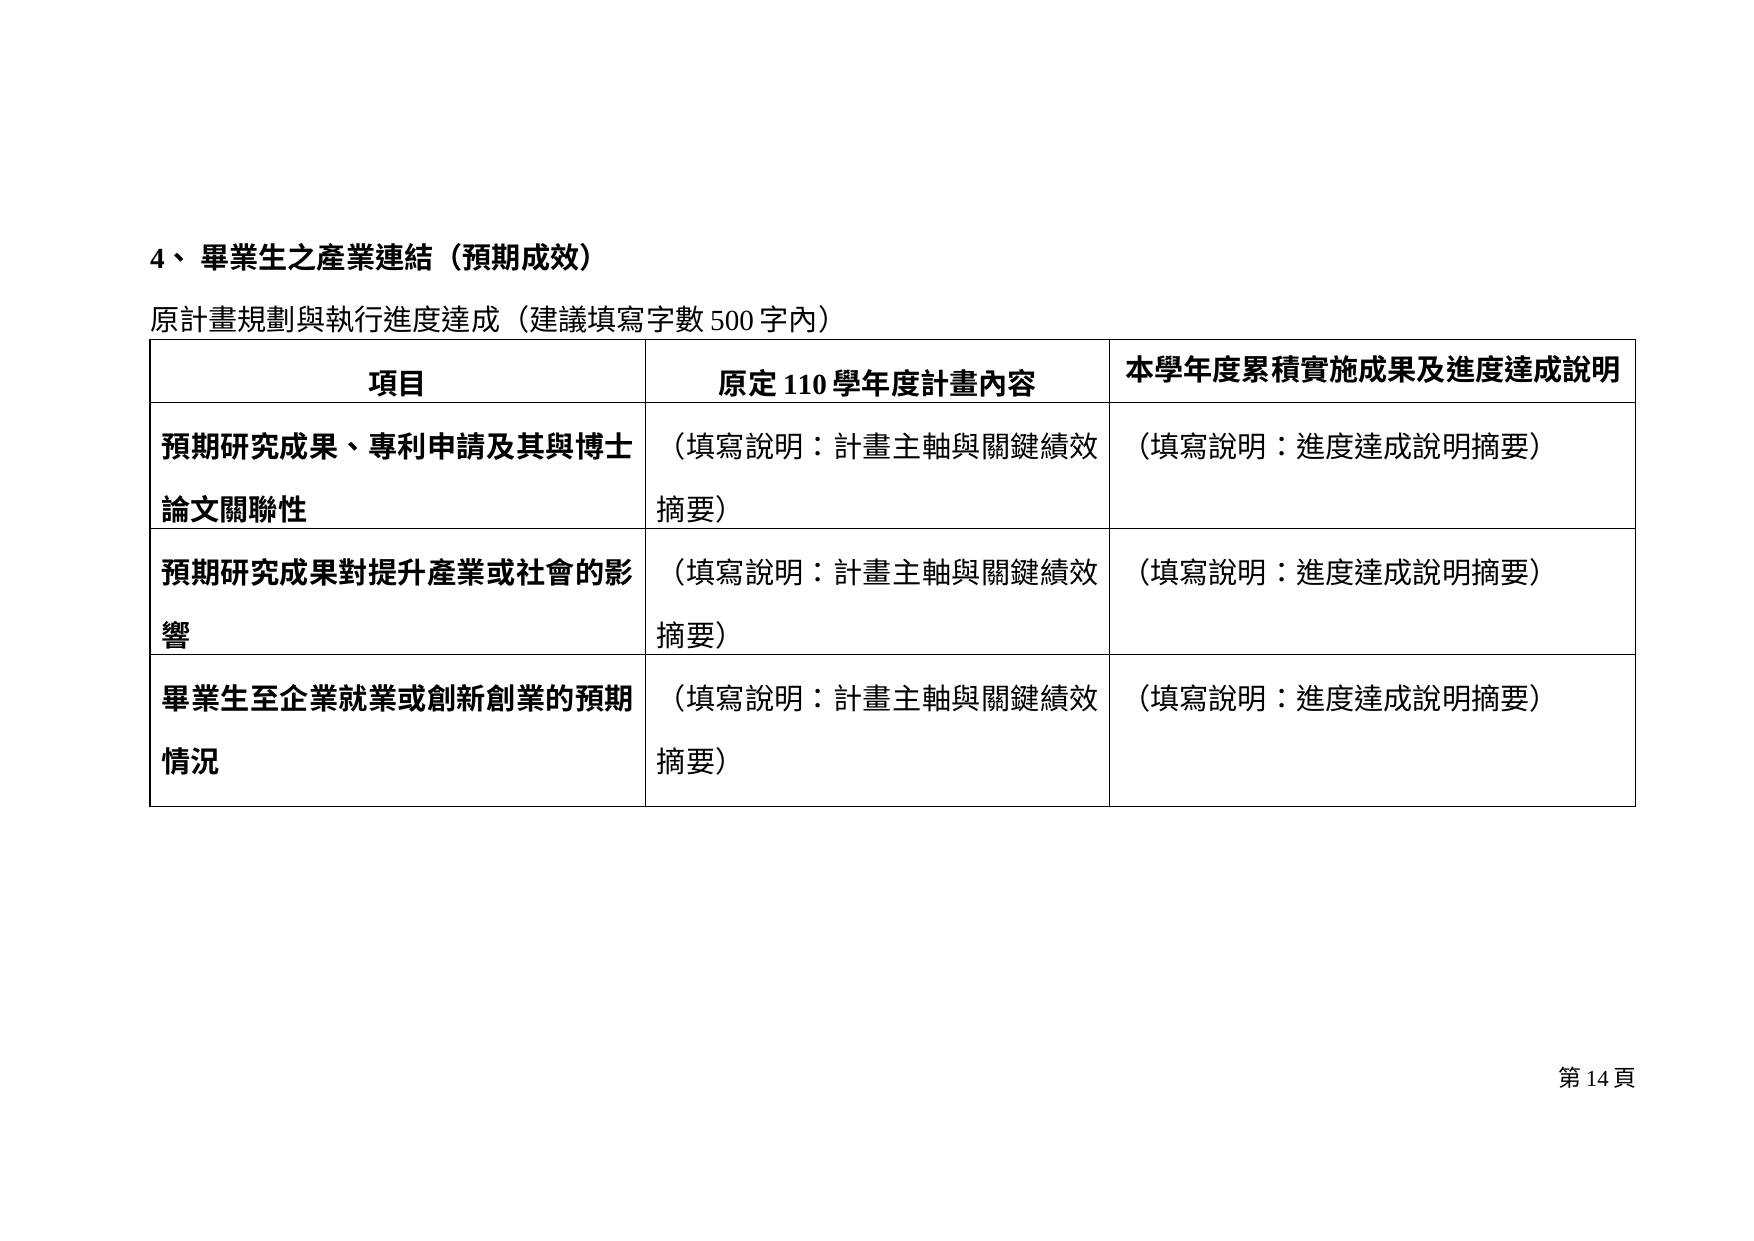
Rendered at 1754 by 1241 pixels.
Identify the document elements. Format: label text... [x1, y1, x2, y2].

table_cell 預期研究成果、專利申請及其與博士論文關聯性 [151, 403, 645, 528]
table_header 項目 [151, 340, 645, 402]
text 原計畫規劃與執行進度達成（建議填寫字數500字內） [150, 276, 1636, 339]
table_cell （填寫說明：進度達成說明摘要） [1110, 655, 1635, 806]
table_cell 預期研究成果對提升產業或社會的影響 [151, 529, 645, 654]
table_cell （填寫說明：計畫主軸與關鍵績效摘要） [646, 655, 1109, 806]
table_header 原定110學年度計畫內容 [646, 340, 1109, 402]
table_header 本學年度累積實施成果及進度達成說明 [1110, 340, 1635, 402]
table_cell （填寫說明：進度達成說明摘要） [1110, 529, 1635, 654]
table_cell 畢業生至企業就業或創新創業的預期情況 [151, 655, 645, 806]
subtitle 畢業生之產業連結（預期成效） [150, 214, 1636, 276]
table_cell （填寫說明：計畫主軸與關鍵績效摘要） [646, 403, 1109, 528]
table_cell （填寫說明：進度達成說明摘要） [1110, 403, 1635, 528]
table_cell （填寫說明：計畫主軸與關鍵績效摘要） [646, 529, 1109, 654]
